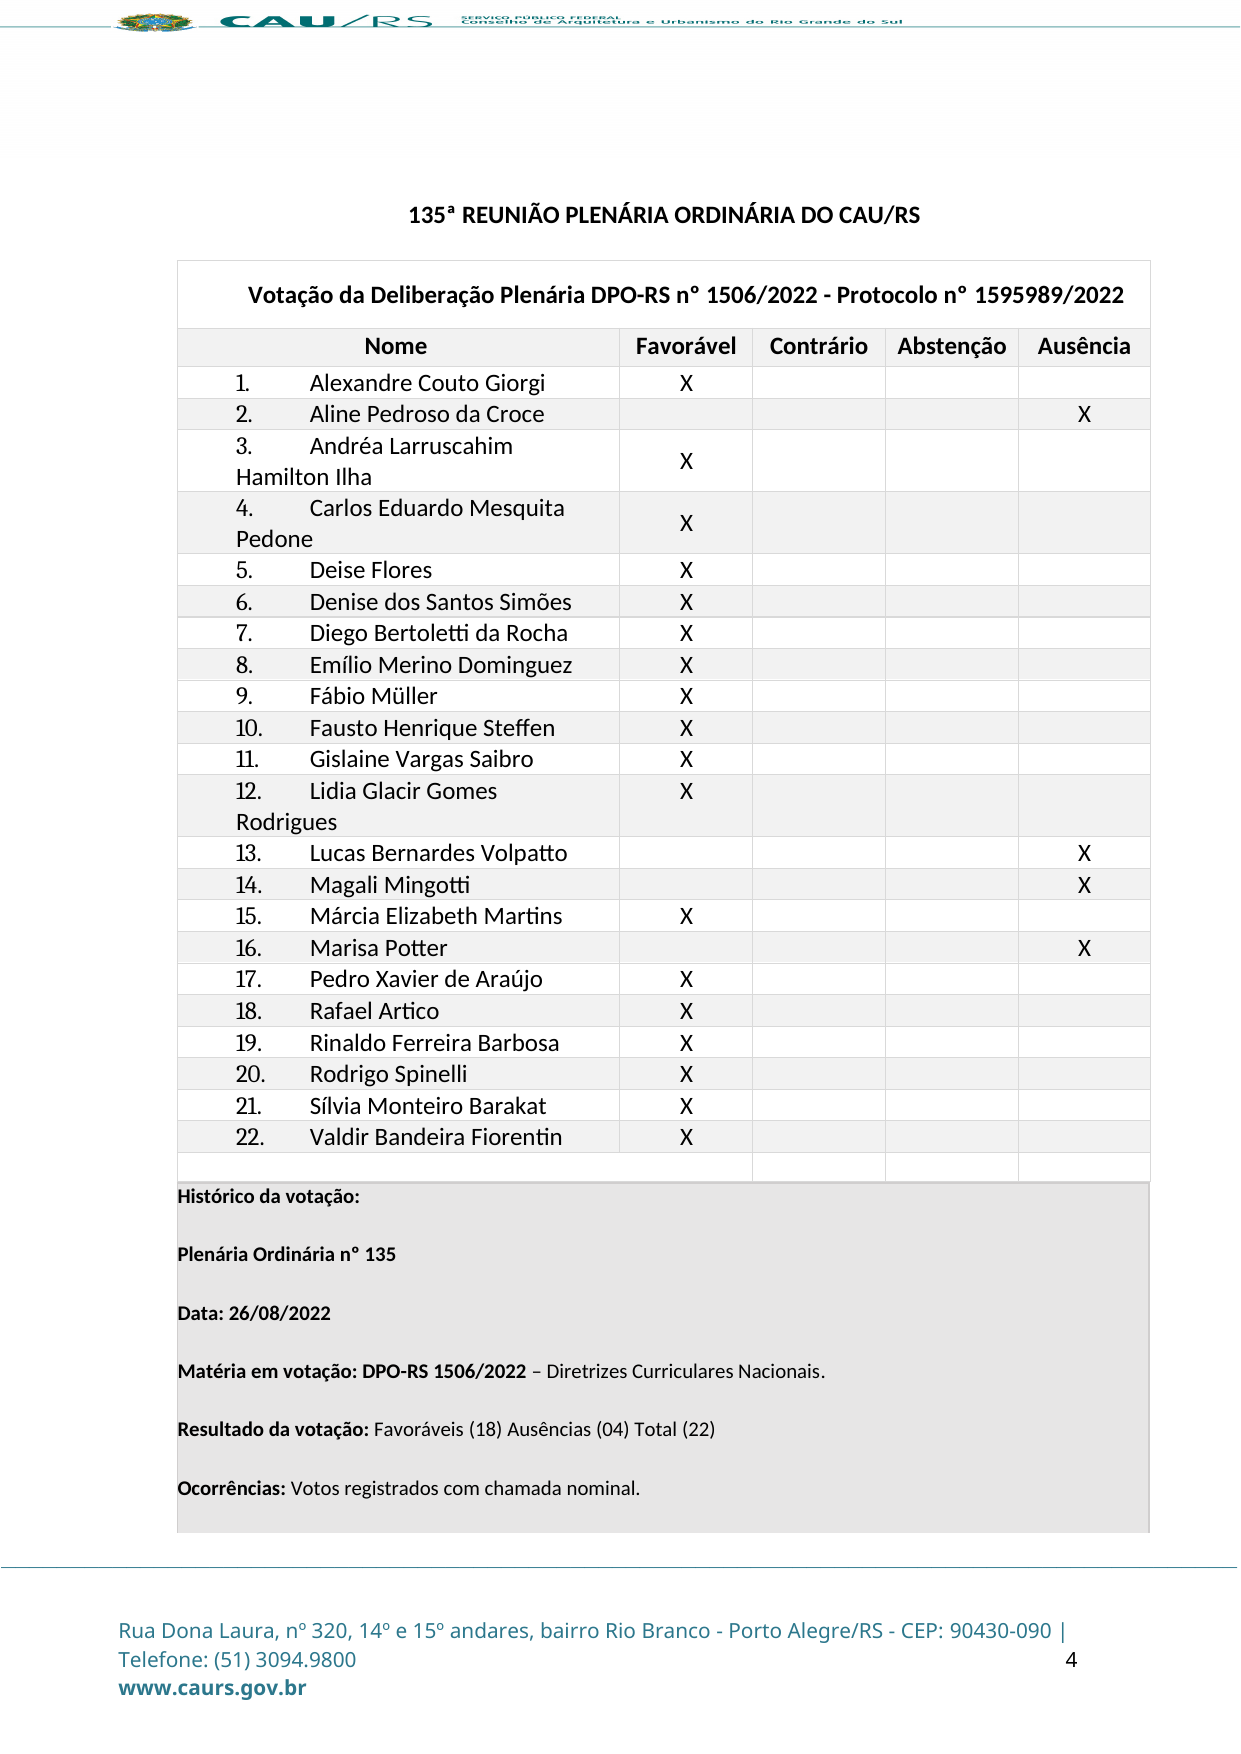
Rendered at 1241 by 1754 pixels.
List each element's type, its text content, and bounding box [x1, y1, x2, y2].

table_cell [1019, 1090, 1150, 1120]
table_cell [620, 399, 752, 429]
table_cell Aline Pedroso da Croce [178, 399, 619, 429]
table_cell [753, 932, 885, 962]
table_cell X [1019, 869, 1150, 899]
table_cell [886, 869, 1018, 899]
table_cell X [620, 1058, 752, 1089]
table_cell X [620, 995, 752, 1026]
table_cell [886, 1027, 1018, 1057]
table_cell Rodrigo Spinelli [178, 1058, 619, 1089]
table_cell X [620, 900, 752, 931]
table_header Votação da Deliberação Plenária DPO-RS nº 1506/2022 - Protocolo nº 1595989/2022 [178, 261, 1150, 327]
table_cell [886, 586, 1018, 616]
table_cell Ocorrências: Votos registrados com chamada nominal. [178, 1475, 1148, 1533]
table_cell [1019, 1121, 1150, 1152]
table_cell Diego Bertoletti da Rocha [178, 618, 619, 648]
table_cell X [620, 649, 752, 679]
table_cell X [620, 681, 752, 711]
table_cell X [620, 492, 752, 553]
table_cell [1019, 995, 1150, 1026]
table_cell Ausência [1019, 329, 1150, 366]
table_cell [1019, 492, 1150, 553]
table_cell [753, 837, 885, 868]
table_cell [753, 649, 885, 679]
table_cell [886, 712, 1018, 743]
table_cell Plenária Ordinária nº 135 [178, 1242, 1148, 1300]
table_cell Fábio Müller [178, 681, 619, 711]
table_cell Valdir Bandeira Fiorentin [178, 1121, 619, 1152]
table_cell [753, 1090, 885, 1120]
table_cell X [620, 964, 752, 994]
table_cell [753, 1153, 885, 1181]
table_cell [753, 995, 885, 1026]
table_cell [886, 681, 1018, 711]
table_cell [753, 367, 885, 397]
table_cell [886, 492, 1018, 553]
table_cell X [1019, 399, 1150, 429]
table_cell Gislaine Vargas Saibro [178, 744, 619, 774]
table_cell [620, 869, 752, 899]
table_cell Rinaldo Ferreira Barbosa [178, 1027, 619, 1057]
table_cell [886, 430, 1018, 491]
table_cell Magali Mingotti [178, 869, 619, 899]
table_cell [753, 964, 885, 994]
table_cell X [620, 430, 752, 491]
table_cell Abstenção [886, 329, 1018, 366]
table_cell X [620, 1121, 752, 1152]
table_cell [886, 649, 1018, 679]
table_cell [886, 995, 1018, 1026]
table_cell Pedro Xavier de Araújo [178, 964, 619, 994]
table_cell [753, 1121, 885, 1152]
table_cell Márcia Elizabeth Martins [178, 900, 619, 931]
text 135ª REUNIÃO PLENÁRIA ORDINÁRIA DO CAU/RS [177, 199, 1152, 230]
table_cell [886, 837, 1018, 868]
table_cell Data: 26/08/2022 Matéria em votação: DPO-RS 1506/2022 – Diretrizes Curriculares Nacionais. [178, 1300, 1148, 1416]
table_cell [886, 399, 1018, 429]
table_cell [1019, 775, 1150, 836]
table_cell [620, 932, 752, 962]
table_cell Sílvia Monteiro Barakat [178, 1090, 619, 1120]
table_cell Contrário [753, 329, 885, 366]
table_cell [1019, 430, 1150, 491]
table_cell [1019, 744, 1150, 774]
table_cell X [620, 367, 752, 397]
table_cell [886, 1058, 1018, 1089]
table_cell [1019, 900, 1150, 931]
table_cell Rafael Artico [178, 995, 619, 1026]
table_cell [753, 744, 885, 774]
table_cell X [1019, 837, 1150, 868]
table_cell [1019, 964, 1150, 994]
table_cell [753, 1027, 885, 1057]
table_cell [1019, 1027, 1150, 1057]
table_cell Carlos Eduardo Mesquita Pedone [178, 492, 619, 553]
table_cell Nome [178, 329, 619, 366]
table_cell [753, 712, 885, 743]
table_cell [886, 932, 1018, 962]
table_cell [886, 367, 1018, 397]
table_cell Favorável [620, 329, 752, 366]
table_cell X [620, 775, 752, 836]
table_cell Fausto Henrique Steffen [178, 712, 619, 743]
table_cell [886, 900, 1018, 931]
table_cell [886, 1121, 1018, 1152]
table_cell X [620, 1027, 752, 1057]
table_cell [753, 900, 885, 931]
table_cell [886, 744, 1018, 774]
table_cell Alexandre Couto Giorgi [178, 367, 619, 397]
table_cell [753, 1058, 885, 1089]
table_cell [753, 618, 885, 648]
table_cell Emílio Merino Dominguez [178, 649, 619, 679]
table_cell [886, 775, 1018, 836]
table_cell [753, 586, 885, 616]
table_cell Denise dos Santos Simões [178, 586, 619, 616]
table_cell [886, 554, 1018, 585]
table_cell [1019, 1153, 1150, 1181]
table_cell [1019, 618, 1150, 648]
table_cell X [620, 554, 752, 585]
table_cell [1019, 1058, 1150, 1089]
table_cell [886, 618, 1018, 648]
table_cell X [620, 744, 752, 774]
table_cell Lidia Glacir Gomes Rodrigues [178, 775, 619, 836]
table_cell [753, 775, 885, 836]
table_cell Deise Flores [178, 554, 619, 585]
table_cell [753, 492, 885, 553]
table_cell Lucas Bernardes Volpatto [178, 837, 619, 868]
table_cell [1019, 649, 1150, 679]
table_cell [1019, 712, 1150, 743]
table_header Histórico da votação: [178, 1184, 1148, 1242]
table_cell [620, 837, 752, 868]
table_cell Resultado da votação: Favoráveis (18) Ausências (04) Total (22) [178, 1416, 1148, 1475]
table_cell [1019, 681, 1150, 711]
table_cell X [620, 586, 752, 616]
table_cell X [620, 712, 752, 743]
table_cell [753, 869, 885, 899]
table_cell [1019, 554, 1150, 585]
table_cell [1019, 586, 1150, 616]
table_cell Andréa Larruscahim Hamilton Ilha [178, 430, 619, 491]
table_cell [753, 399, 885, 429]
table_cell X [620, 618, 752, 648]
table_cell X [1019, 932, 1150, 962]
table_cell [178, 1153, 752, 1181]
table_cell Marisa Potter [178, 932, 619, 962]
table_cell [886, 1090, 1018, 1120]
table_cell [753, 430, 885, 491]
table_cell [753, 554, 885, 585]
table_cell [886, 964, 1018, 994]
table_cell [1019, 367, 1150, 397]
table_cell [886, 1153, 1018, 1181]
table_cell X [620, 1090, 752, 1120]
table_cell [753, 681, 885, 711]
